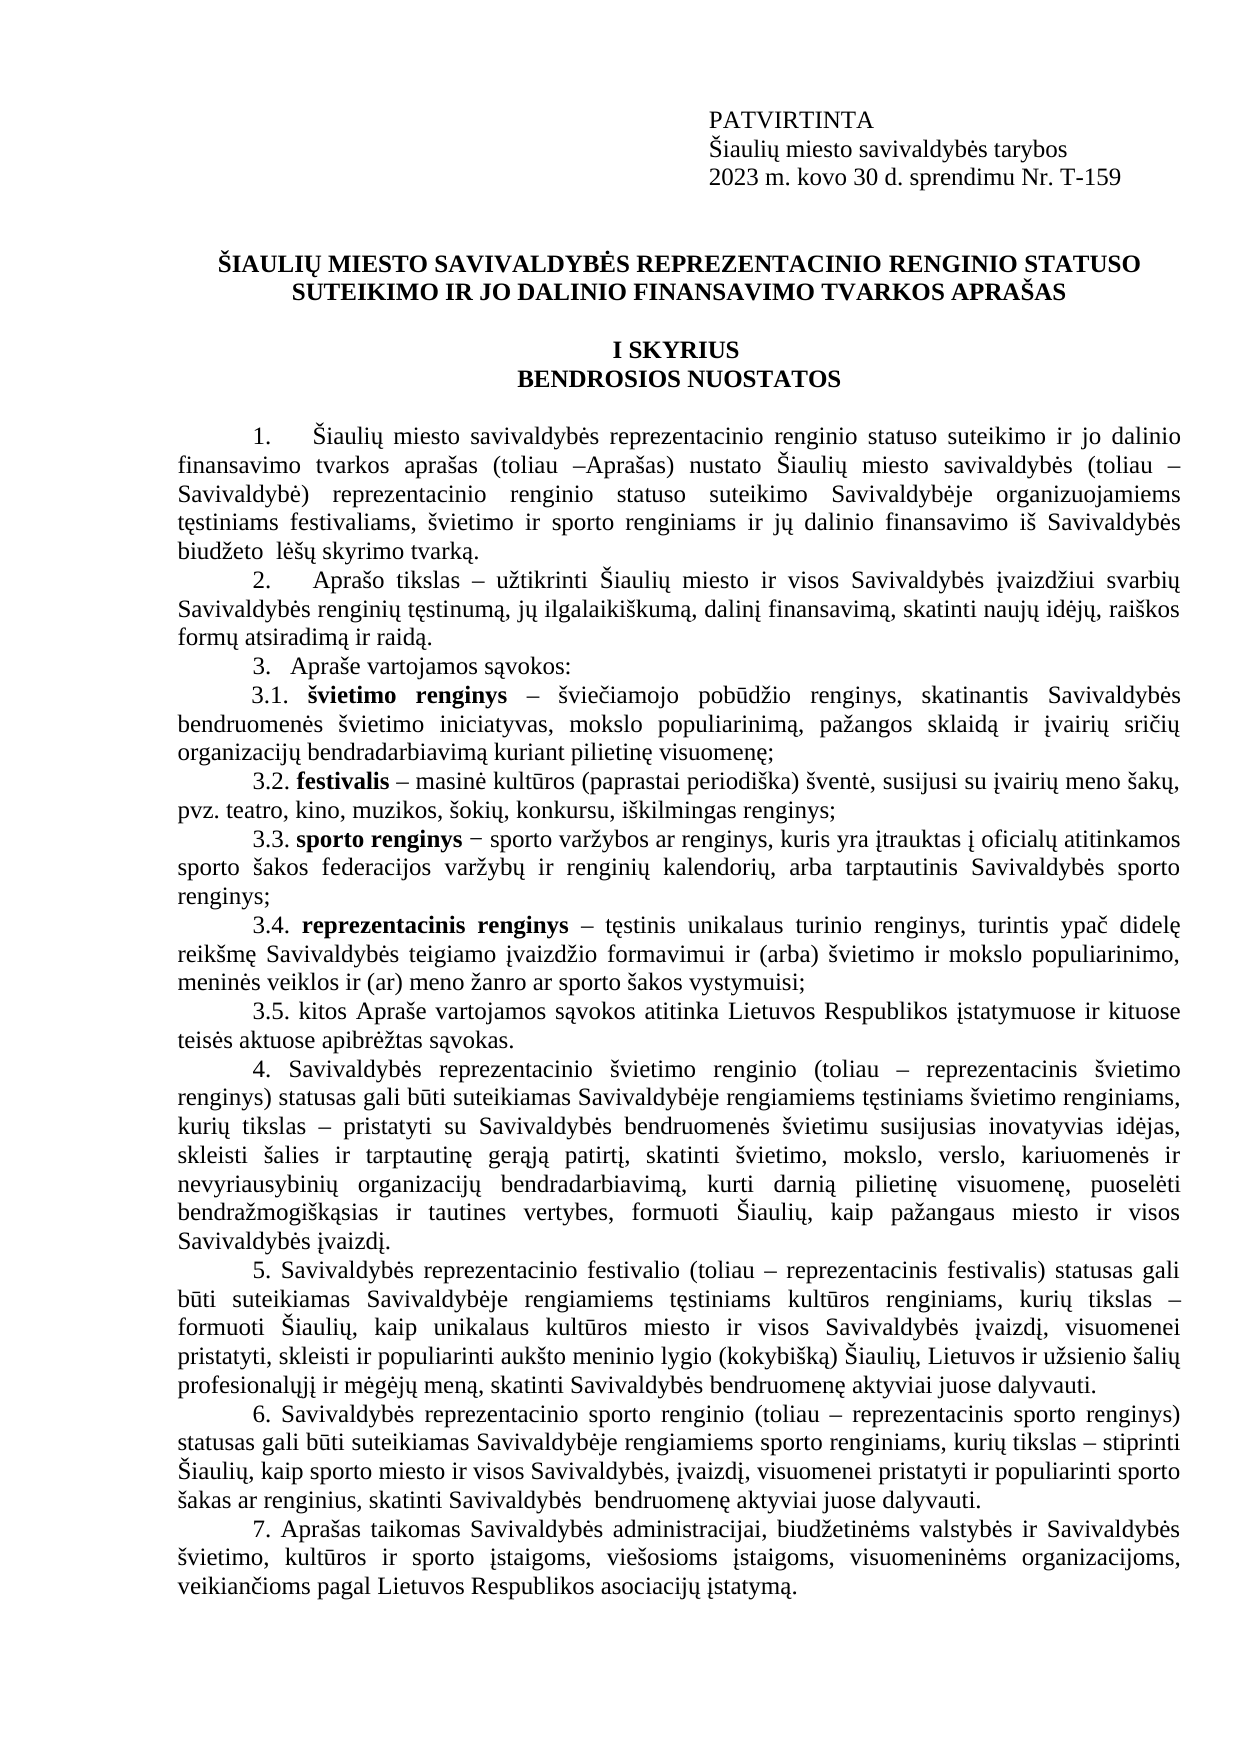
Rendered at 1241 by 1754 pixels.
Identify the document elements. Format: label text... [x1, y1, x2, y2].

text 1. Šiaulių miesto savivaldybės reprezentacinio renginio statuso suteikimo ir jo dalinio finansavimo tvarkos aprašas (toliau –Aprašas) nustato Šiaulių miesto savivaldybės (toliau – Savivaldybė) reprezentacinio renginio statuso suteikimo Savivaldybėje organizuojamiems tęstiniams festivaliams, švietimo ir sporto renginiams ir jų dalinio finansavimo iš Savivaldybės biudžeto lėšų skyrimo tvarką. [177, 421, 1181, 565]
text 5. Savivaldybės reprezentacinio festivalio (toliau – reprezentacinis festivalis) statusas gali būti suteikiamas Savivaldybėje rengiamiems tęstiniams kultūros renginiams, kurių tikslas – formuoti Šiaulių, kaip unikalaus kultūros miesto ir visos Savivaldybės įvaizdį, visuomenei pristatyti, skleisti ir populiarinti aukšto meninio lygio (kokybišką) Šiaulių, Lietuvos ir užsienio šalių profesionalųjį ir mėgėjų meną, skatinti Savivaldybės bendruomenę aktyviai juose dalyvauti. [177, 1255, 1181, 1399]
text ŠIAULIŲ MIESTO SAVIVALDYBĖS REPREZENTACINIO RENGINIO STATUSO SUTEIKIMO IR JO DALINIO FINANSAVIMO TVARKOS APRAŠAS [177, 249, 1181, 306]
text 4. Savivaldybės reprezentacinio švietimo renginio (toliau – reprezentacinis švietimo renginys) statusas gali būti suteikiamas Savivaldybėje rengiamiems tęstiniams švietimo renginiams, kurių tikslas – pristatyti su Savivaldybės bendruomenės švietimu susijusias inovatyvias idėjas, skleisti šalies ir tarptautinę gerąją patirtį, skatinti švietimo, mokslo, verslo, kariuomenės ir nevyriausybinių organizacijų bendradarbiavimą, kurti darnią pilietinę visuomenę, puoselėti bendražmogiškąsias ir tautines vertybes, formuoti Šiaulių, kaip pažangaus miesto ir visos Savivaldybės įvaizdį. [177, 1054, 1181, 1255]
text 7. Aprašas taikomas Savivaldybės administracijai, biudžetinėms valstybės ir Savivaldybės švietimo, kultūros ir sporto įstaigoms, viešosioms įstaigoms, visuomeninėms organizacijoms, veikiančioms pagal Lietuvos Respublikos asociacijų įstatymą. [177, 1514, 1181, 1600]
text 2. Aprašo tikslas – užtikrinti Šiaulių miesto ir visos Savivaldybės įvaizdžiui svarbių Savivaldybės renginių tęstinumą, jų ilgalaikiškumą, dalinį finansavimą, skatinti naujų idėjų, raiškos formų atsiradimą ir raidą. [177, 565, 1181, 651]
text I SKYRIUS [177, 335, 1181, 364]
text 6. Savivaldybės reprezentacinio sporto renginio (toliau – reprezentacinis sporto renginys) statusas gali būti suteikiamas Savivaldybėje rengiamiems sporto renginiams, kurių tikslas – stiprinti Šiaulių, kaip sporto miesto ir visos Savivaldybės, įvaizdį, visuomenei pristatyti ir populiarinti sporto šakas ar renginius, skatinti Savivaldybės bendruomenę aktyviai juose dalyvauti. [177, 1399, 1181, 1514]
text 3.1. švietimo renginys – šviečiamojo pobūdžio renginys, skatinantis Savivaldybės bendruomenės švietimo iniciatyvas, mokslo populiarinimą, pažangos sklaidą ir įvairių sričių organizacijų bendradarbiavimą kuriant pilietinę visuomenę; [177, 680, 1181, 766]
text 3. Apraše vartojamos sąvokos: [252, 651, 1181, 680]
text 3.3. sporto renginys − sporto varžybos ar renginys, kuris yra įtrauktas į oficialų atitinkamos sporto šakos federacijos varžybų ir renginių kalendorių, arba tarptautinis Savivaldybės sporto renginys; [177, 824, 1181, 910]
text 3.5. kitos Apraše vartojamos sąvokos atitinka Lietuvos Respublikos įstatymuose ir kituose teisės aktuose apibrėžtas sąvokas. [177, 996, 1181, 1054]
text Šiaulių miesto savivaldybės tarybos [709, 134, 1181, 162]
text PATVIRTINTA [709, 105, 1181, 134]
text BENDROSIOS NUOSTATOS [177, 364, 1181, 392]
text 3.4. reprezentacinis renginys – tęstinis unikalaus turinio renginys, turintis ypač didelę reikšmę Savivaldybės teigiamo įvaizdžio formavimui ir (arba) švietimo ir mokslo populiarinimo, meninės veiklos ir (ar) meno žanro ar sporto šakos vystymuisi; [177, 910, 1181, 996]
text 2023 m. kovo 30 d. sprendimu Nr. T-159 [709, 162, 1181, 191]
text 3.2. festivalis – masinė kultūros (paprastai periodiška) šventė, susijusi su įvairių meno šakų, pvz. teatro, kino, muzikos, šokių, konkursu, iškilmingas renginys; [177, 766, 1181, 824]
